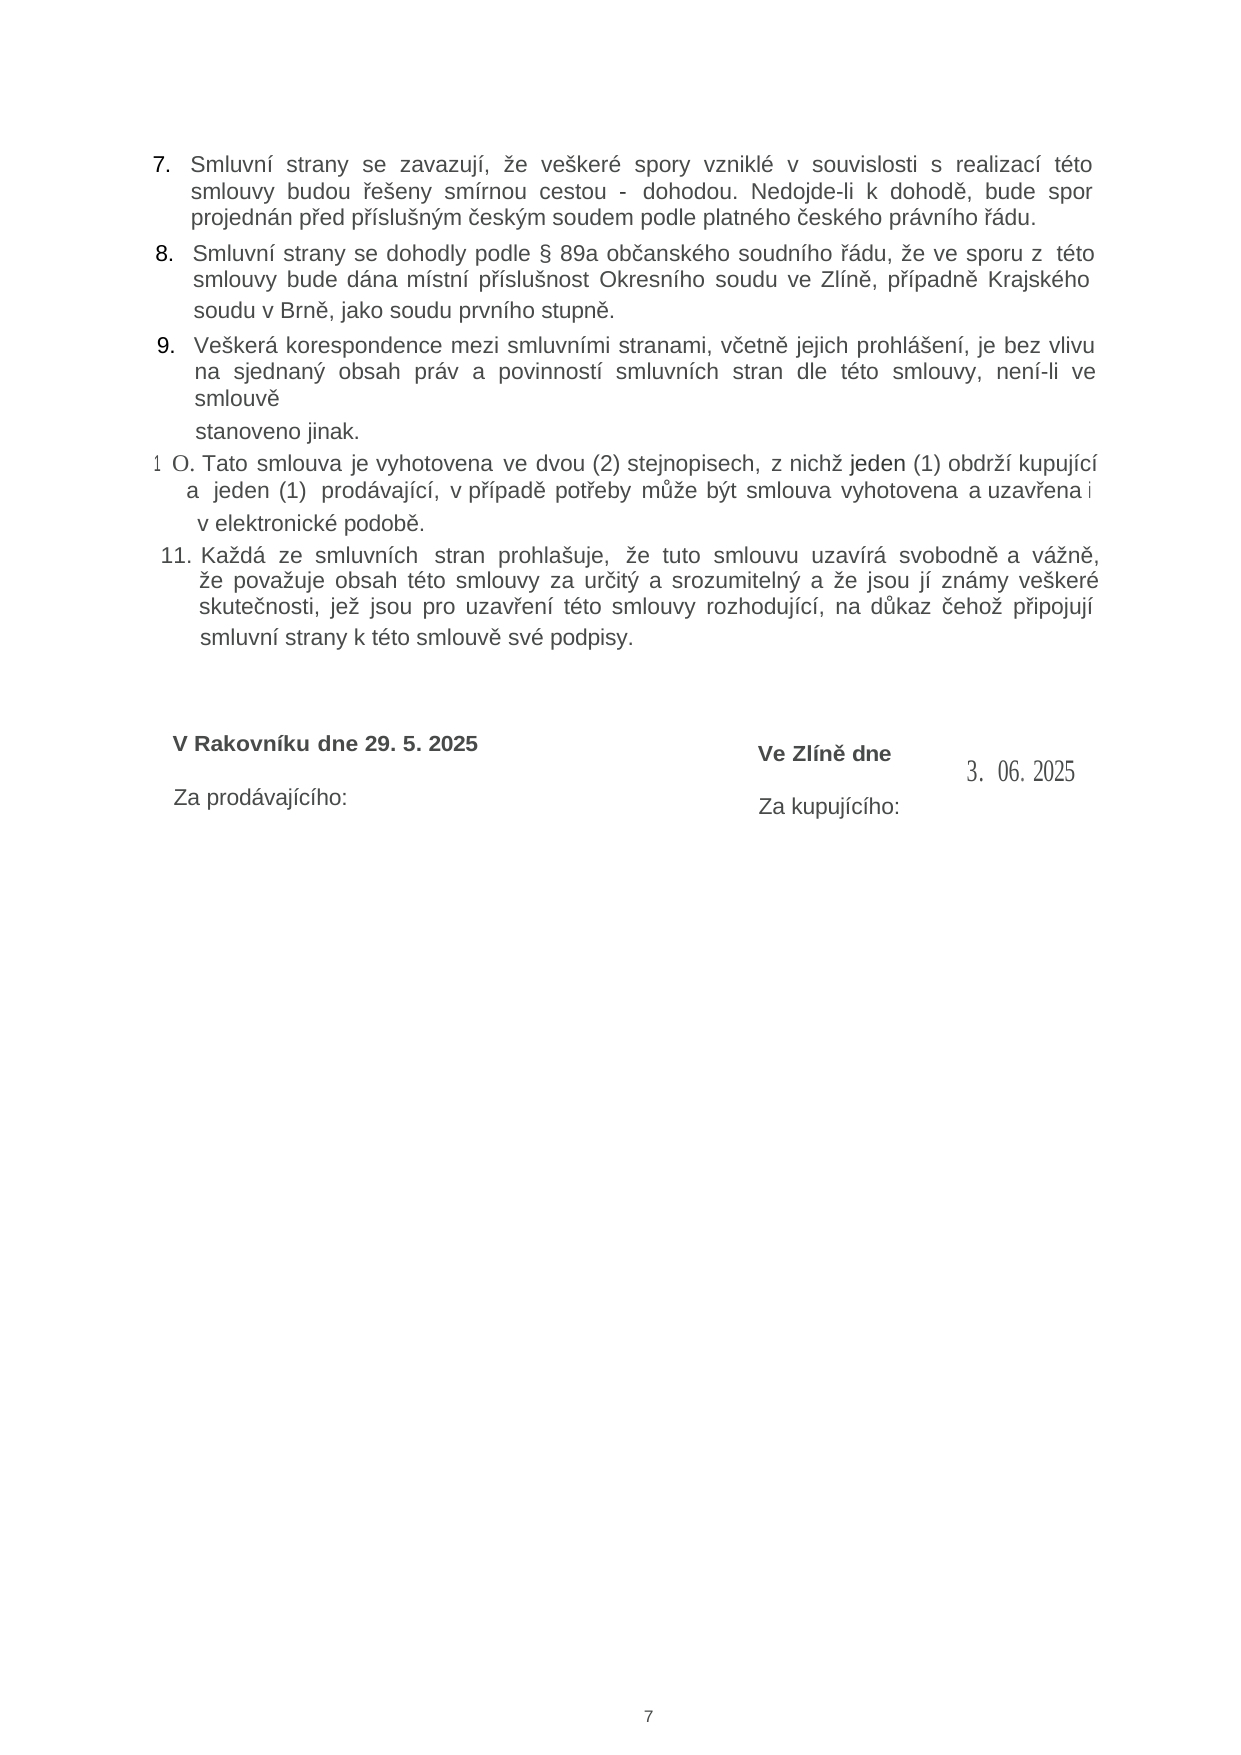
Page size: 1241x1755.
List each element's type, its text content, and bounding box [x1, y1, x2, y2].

text 11. Každá ze smluvních stran prohlašuje, že tuto smlouvu uzavírá svobodně a vážně, že považuje obsah této smlouvy za určitý a srozumitelný a že jsou jí známy veškeré skutečnosti, jež jsou pro uzavření této smlouvy rozhodující, na důkaz čehož připojují [160, 543, 1100, 619]
list Smluvní strany se dohodly podle § 89a občanského soudního řádu, že ve sporu z této smlouvy bude dána místní příslušnost Okresního soudu ve Zlíně, případně Krajského [155, 242, 1094, 292]
text Ve Zlíně dne [758, 741, 905, 766]
text Za prodávajícího: [173, 784, 482, 811]
text smluvní strany k této smlouvě své podpisy. [200, 624, 1152, 650]
text V Rakovníku dne 29. 5. 2025 [172, 731, 482, 756]
text 1 O. Tato smlouva je vyhotovena ve dvou (2) stejnopisech, z nichž jeden (1) obdrží kupující a jeden (1) prodávající, v případě potřeby může být smlouva vyhotovena a uzavřena i [154, 449, 1098, 503]
text soudu v Brně, jako soudu prvního stupně. [193, 297, 1152, 323]
text 3. 06. 2025 [966, 752, 1152, 788]
text stanoveno jinak. [195, 418, 1152, 444]
list Smluvní strany se zavazují, že veškeré spory vzniklé v souvislosti s realizací této smlouvy budou řešeny smírnou cestou - dohodou. Nedojde-li k dohodě, bude spor projednán před příslušným českým soudem podle platného českého právního řádu. [152, 151, 1093, 231]
list Veškerá korespondence mezi smluvními stranami, včetně jejich prohlášení, je bez vlivu na sjednaný obsah práv a povinností smluvních stran dle této smlouvy, není-li ve smlouvě [157, 332, 1096, 411]
text v elektronické podobě. [197, 509, 1152, 536]
text Za kupujícího: [758, 793, 905, 819]
